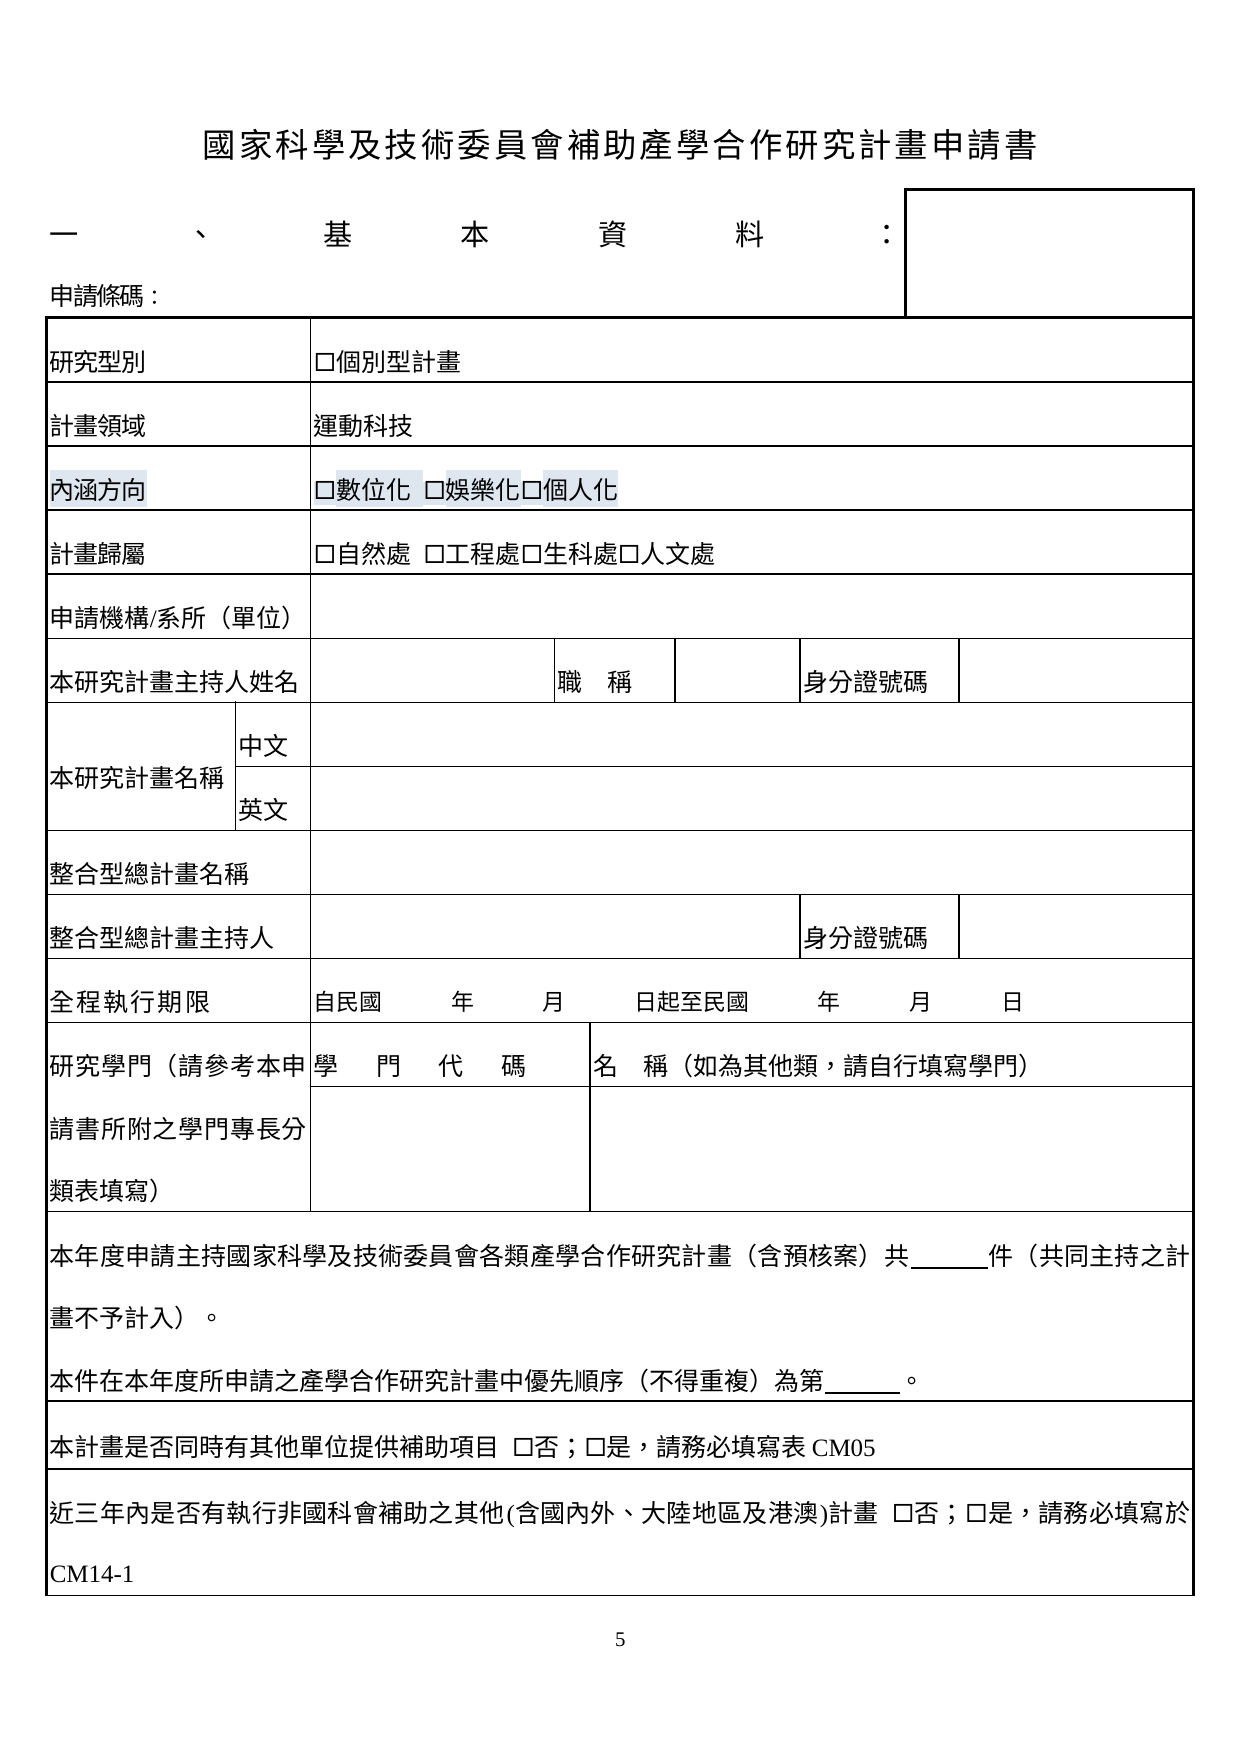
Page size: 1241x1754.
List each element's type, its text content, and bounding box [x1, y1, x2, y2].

table_cell 英文 [236, 767, 310, 829]
table_cell 職 稱 [555, 639, 674, 701]
table_cell 本研究計畫主持人姓名 [48, 639, 310, 701]
table_cell 研究型別 [48, 319, 310, 381]
table_cell 整合型總計畫主持人 [48, 895, 310, 958]
table_cell [960, 895, 1192, 958]
table_header [907, 191, 1192, 316]
table_cell 本研究計畫名稱 [48, 703, 235, 829]
table_cell 本計畫是否同時有其他單位提供補助項目 否；是，請務必填寫表CM05 [48, 1402, 1192, 1468]
table_cell 計畫領域 [48, 383, 310, 445]
table_cell 名 稱（如為其他類，請自行填寫學門） [591, 1023, 1192, 1086]
table_cell 全程執行期限 [48, 959, 310, 1022]
table_cell 申請機構/系所（單位） [48, 575, 310, 637]
table_cell [676, 639, 799, 701]
table_cell 本年度申請主持國家科學及技術委員會各類產學合作研究計畫（含預核案）共 件（共同主持之計畫不予計入）。 本件在本年度所申請之產學合作研究計畫中優先順序（不得重複）為第 。 [48, 1212, 1192, 1400]
table_cell [311, 767, 1192, 829]
table_cell 學 門 代 碼 [311, 1023, 589, 1086]
table_cell 身分證號碼 [801, 895, 958, 958]
table_cell [311, 703, 1192, 766]
table_cell 運動科技 [311, 383, 1192, 445]
text 國家科學及技術委員會補助產學合作研究計畫申請書 [71, 101, 1169, 163]
table_cell 身分證號碼 [801, 639, 958, 701]
table_cell [960, 639, 1192, 701]
table_cell 數位化 娛樂化個人化 [311, 447, 1192, 509]
table_cell 內涵方向 [48, 447, 310, 509]
table_cell 個別型計畫 [311, 319, 1192, 381]
table_cell [311, 831, 1192, 894]
table_cell [311, 895, 799, 958]
table_cell 中文 [236, 703, 310, 766]
table_cell 自然處 工程處生科處人文處 [311, 511, 1192, 573]
table_header 一、基本資料： 申請條碼： [47, 188, 904, 316]
table_cell 研究學門（請參考本申請書所附之學門專長分類表填寫） [48, 1023, 310, 1211]
table_cell 計畫歸屬 [48, 511, 310, 573]
table_cell 自民國 年 月 日起至民國 年 月 日 [311, 959, 1192, 1022]
table_cell 整合型總計畫名稱 [48, 831, 310, 894]
table_cell [591, 1087, 1192, 1211]
table_cell [311, 1087, 589, 1211]
table_cell [311, 639, 554, 701]
table_cell 近三年內是否有執行非國科會補助之其他(含國內外、大陸地區及港澳)計畫 否；是，請務必填寫於CM14-1 [48, 1470, 1192, 1594]
table_cell [311, 575, 1192, 637]
